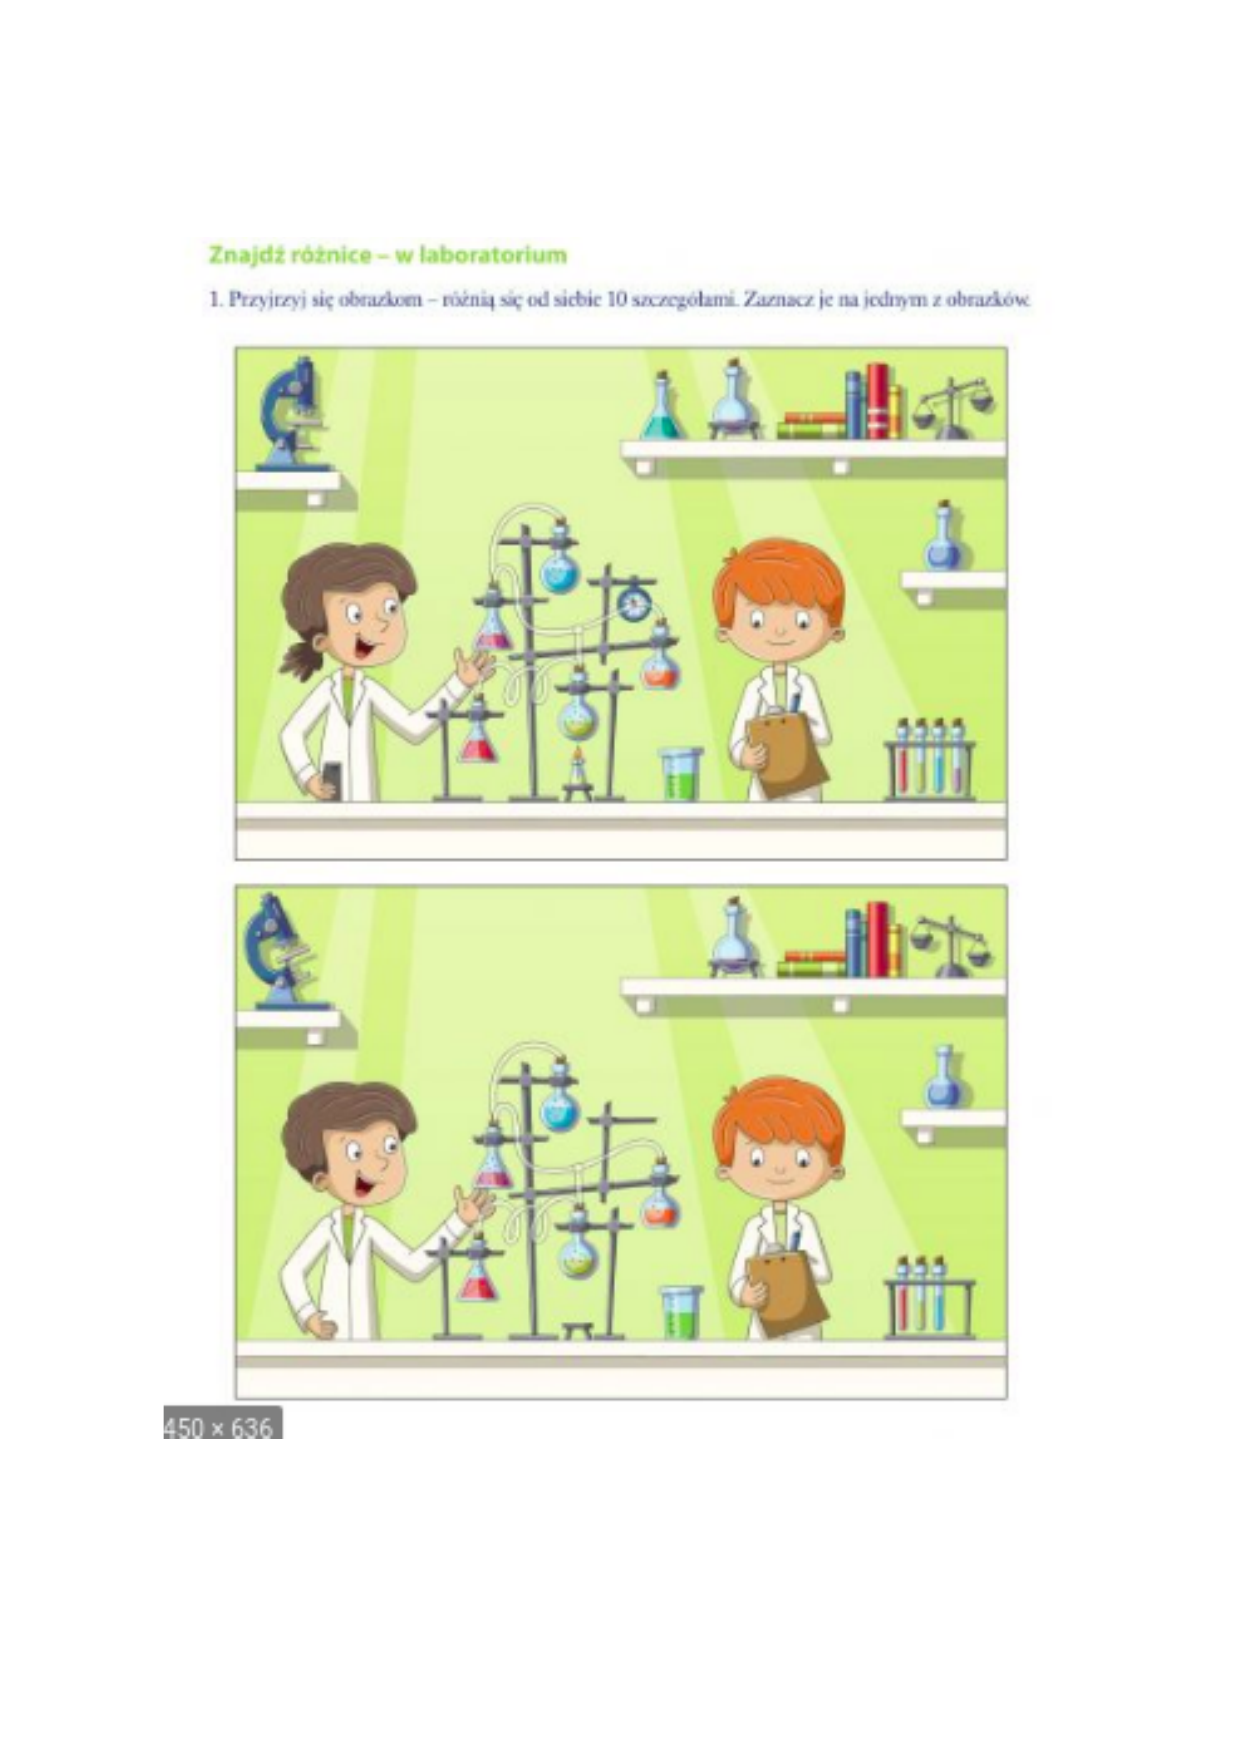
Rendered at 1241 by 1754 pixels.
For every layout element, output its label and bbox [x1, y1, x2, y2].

picture [163, 237, 1077, 1439]
